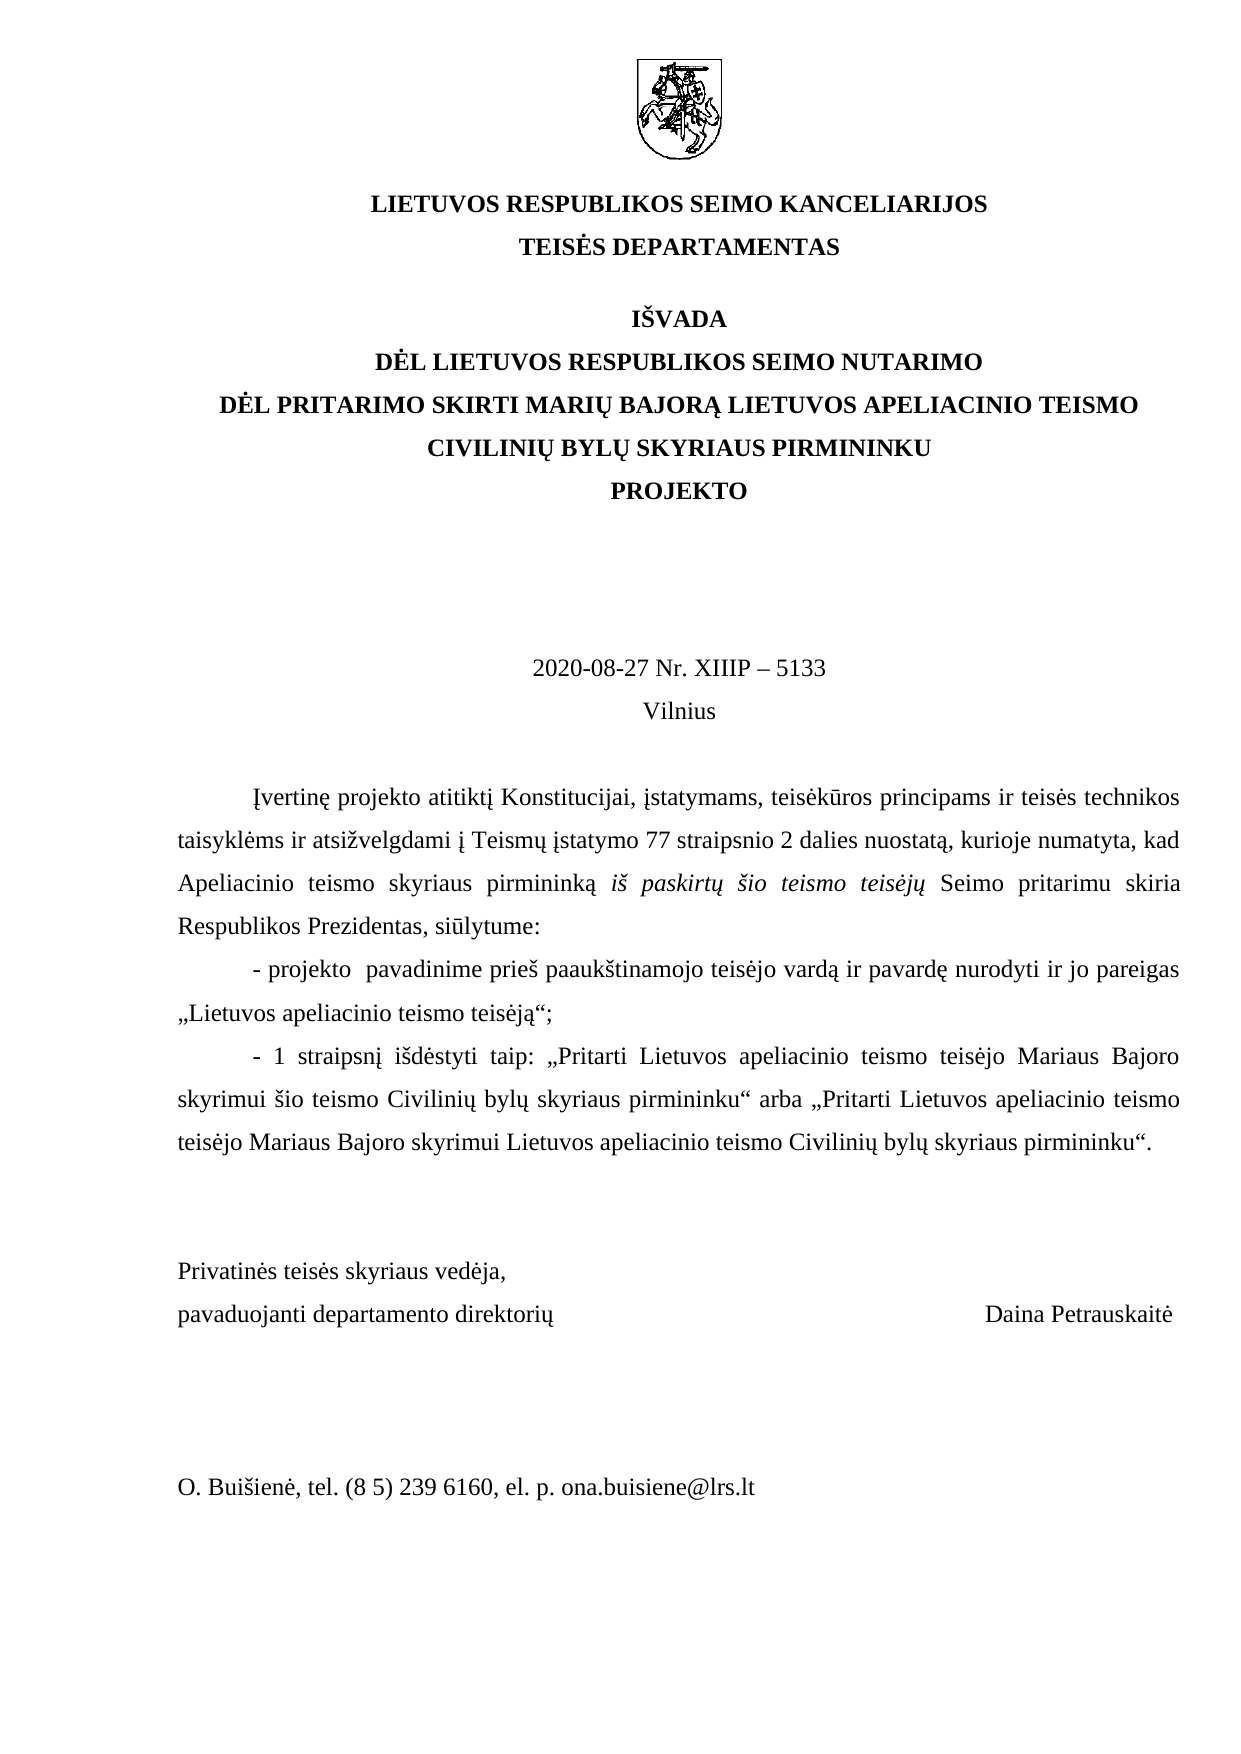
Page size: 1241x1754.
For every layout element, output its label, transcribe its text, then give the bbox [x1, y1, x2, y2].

text Privatinės teisės skyriaus vedėja, [177, 1256, 1181, 1285]
text O. Buišienė, tel. (8 5) 239 6160, el. p. ona.buisiene@lrs.lt [177, 1472, 1181, 1501]
text 2020-08-27 Nr. XIIIP – 5133 [177, 653, 1181, 681]
text Įvertinę projekto atitiktį Konstitucijai, įstatymams, teisėkūros principams ir teisės technikos taisyklėms ir atsižvelgdami į Teismų įstatymo 77 straipsnio 2 dalies nuostatą, kurioje numatyta, kad Apeliacinio teismo skyriaus pirmininką iš paskirtų šio teismo teisėjų Seimo pritarimu skiria Respublikos Prezidentas, siūlytume: [177, 782, 1181, 940]
subtitle TEISĖS DEPARTAMENTAS [177, 232, 1181, 261]
text DĖL LIETUVOS RESPUBLIKOS SEIMO NUTARIMO [177, 347, 1181, 376]
table_header [677, 563, 682, 609]
text - projekto pavadinime prieš paaukštinamojo teisėjo vardą ir pavardę nurodyti ir jo pareigas „Lietuvos apeliacinio teismo teisėją“; [177, 954, 1181, 1026]
text - 1 straipsnį išdėstyti taip: „Pritarti Lietuvos apeliacinio teismo teisėjo Mariaus Bajoro skyrimui šio teismo Civilinių bylų skyriaus pirmininku“ arba „Pritarti Lietuvos apeliacinio teismo teisėjo Mariaus Bajoro skyrimui Lietuvos apeliacinio teismo Civilinių bylų skyriaus pirmininku“. [177, 1041, 1181, 1156]
text PROJEKTO [177, 476, 1181, 505]
text pavaduojanti departamento direktorių Daina Petrauskaitė [177, 1299, 1181, 1328]
text IŠVADA [177, 304, 1181, 332]
text LIETUVOS RESPUBLIKOS SEIMO KANCELIARIJOS [177, 189, 1181, 217]
text DĖL PRITARIMO SKIRTI MARIŲ BAJORĄ LIETUVOS APELIACINIO TEISMO CIVILINIŲ BYLŲ SKYRIAUS PIRMININKU [177, 390, 1181, 462]
text Vilnius [177, 696, 1181, 724]
